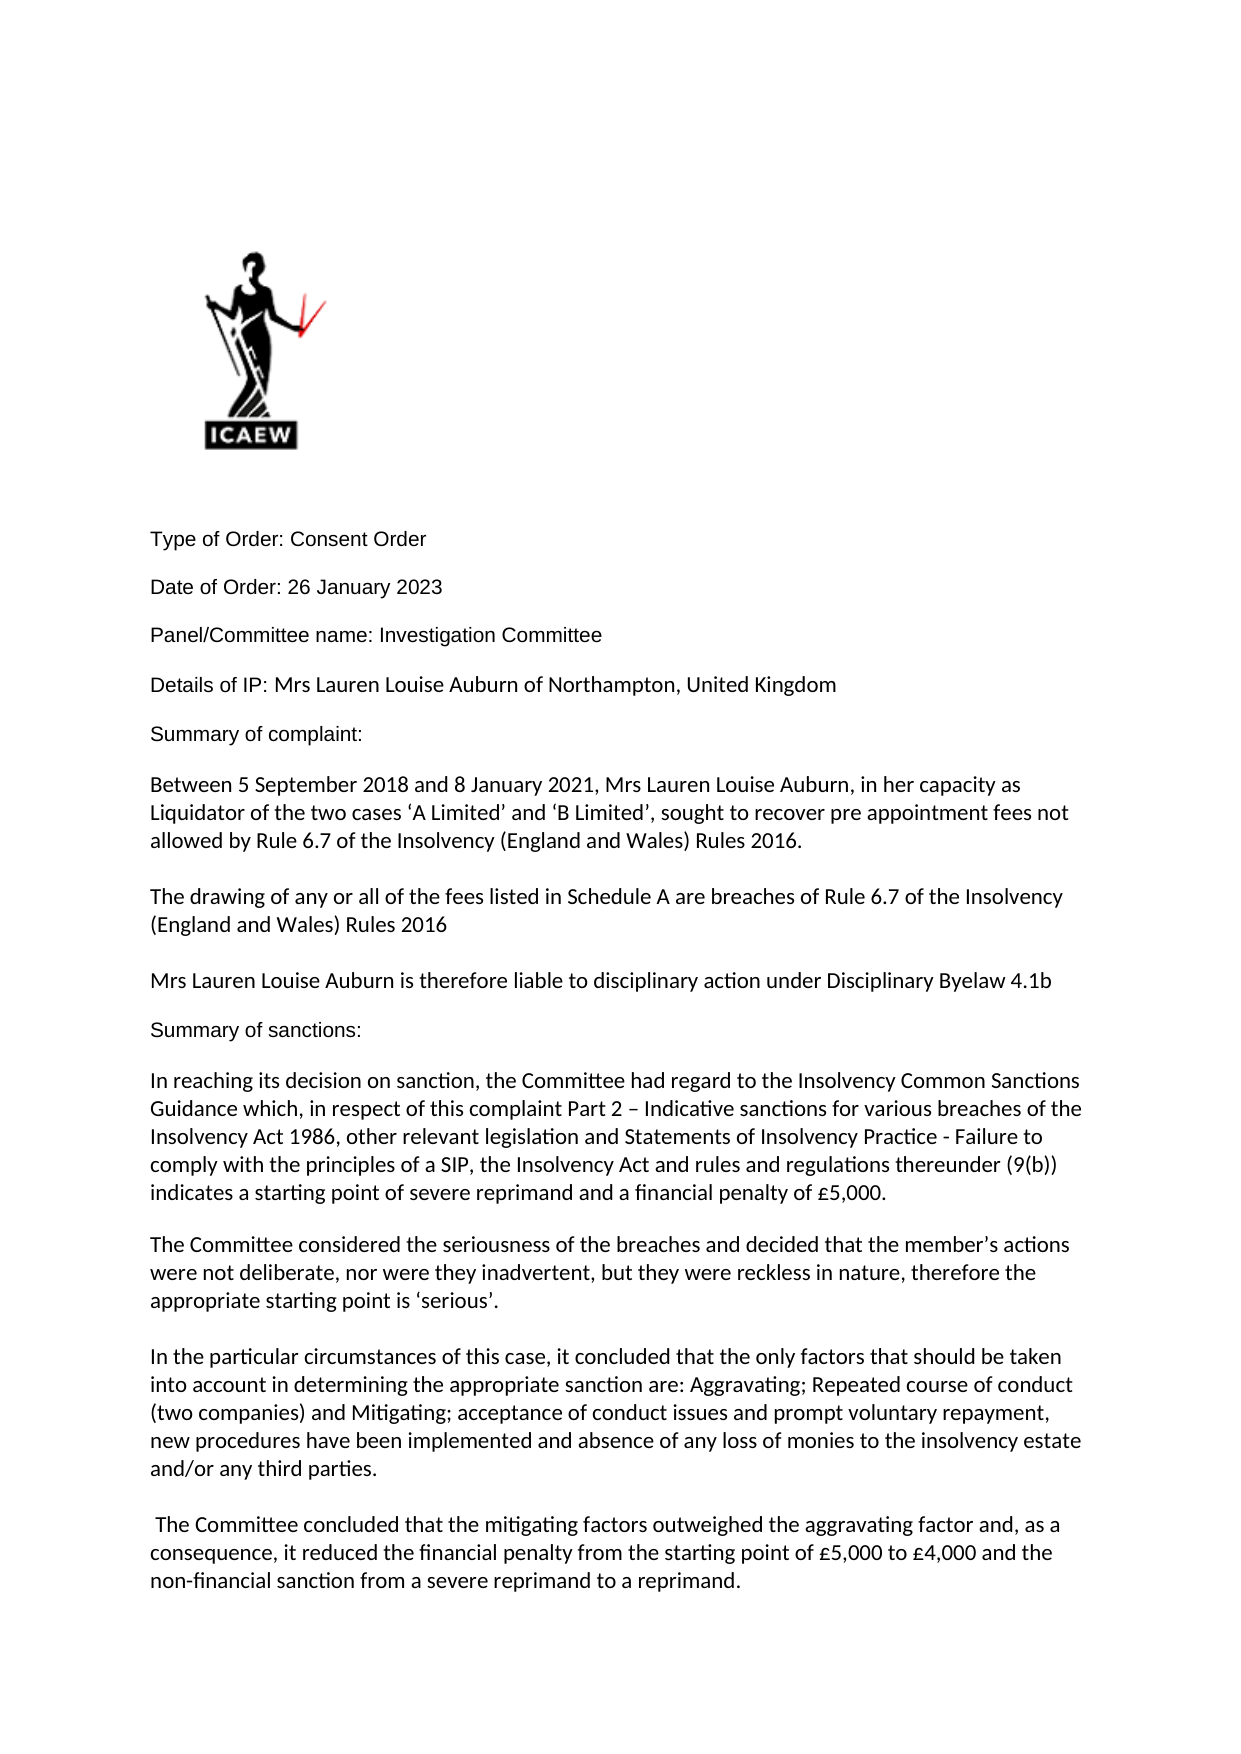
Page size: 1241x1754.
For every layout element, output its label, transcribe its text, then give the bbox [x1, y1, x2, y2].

text The Committee considered the seriousness of the breaches and decided that the member’s actions were not deliberate, nor were they inadvertent, but they were reckless in nature, therefore the appropriate starting point is ‘serious’. [150, 1230, 1090, 1314]
text The drawing of any or all of the fees listed in Schedule A are breaches of Rule 6.7 of the Insolvency (England and Wales) Rules 2016 [150, 882, 1090, 938]
text Panel/Committee name: Investigation Committee [150, 622, 1090, 646]
text Mrs Lauren Louise Auburn is therefore liable to disciplinary action under Disciplinary Byelaw 4.1b [150, 966, 1090, 994]
text Summary of complaint: [150, 722, 1090, 746]
text Summary of sanctions: [150, 1018, 1090, 1042]
text Date of Order: 26 January 2023 [150, 574, 1090, 598]
text Type of Order: Consent Order [150, 527, 1090, 551]
text The Committee concluded that the mitigating factors outweighed the aggravating factor and, as a consequence, it reduced the financial penalty from the starting point of £5,000 to £4,000 and the non-financial sanction from a severe reprimand to a reprimand. [150, 1511, 1090, 1594]
text Between 5 September 2018 and 8 January 2021, Mrs Lauren Louise Auburn, in her capacity as Liquidator of the two cases ‘A Limited’ and ‘B Limited’, sought to recover pre appointment fees not allowed by Rule 6.7 of the Insolvency (England and Wales) Rules 2016. [150, 770, 1090, 854]
text In reaching its decision on sanction, the Committee had regard to the Insolvency Common Sanctions Guidance which, in respect of this complaint Part 2 – Indicative sanctions for various breaches of the Insolvency Act 1986, other relevant legislation and Statements of Insolvency Practice - Failure to comply with the principles of a SIP, the Insolvency Act and rules and regulations thereunder (9(b)) indicates a starting point of severe reprimand and a financial penalty of £5,000. [150, 1066, 1090, 1206]
text In the particular circumstances of this case, it concluded that the only factors that should be taken into account in determining the appropriate sanction are: Aggravating; Repeated course of conduct (two companies) and Mitigating; acceptance of conduct issues and prompt voluntary repayment, new procedures have been implemented and absence of any loss of monies to the insolvency estate and/or any third parties. [150, 1342, 1090, 1482]
text Details of IP: Mrs Lauren Louise Auburn of Northampton, United Kingdom [150, 670, 1090, 698]
